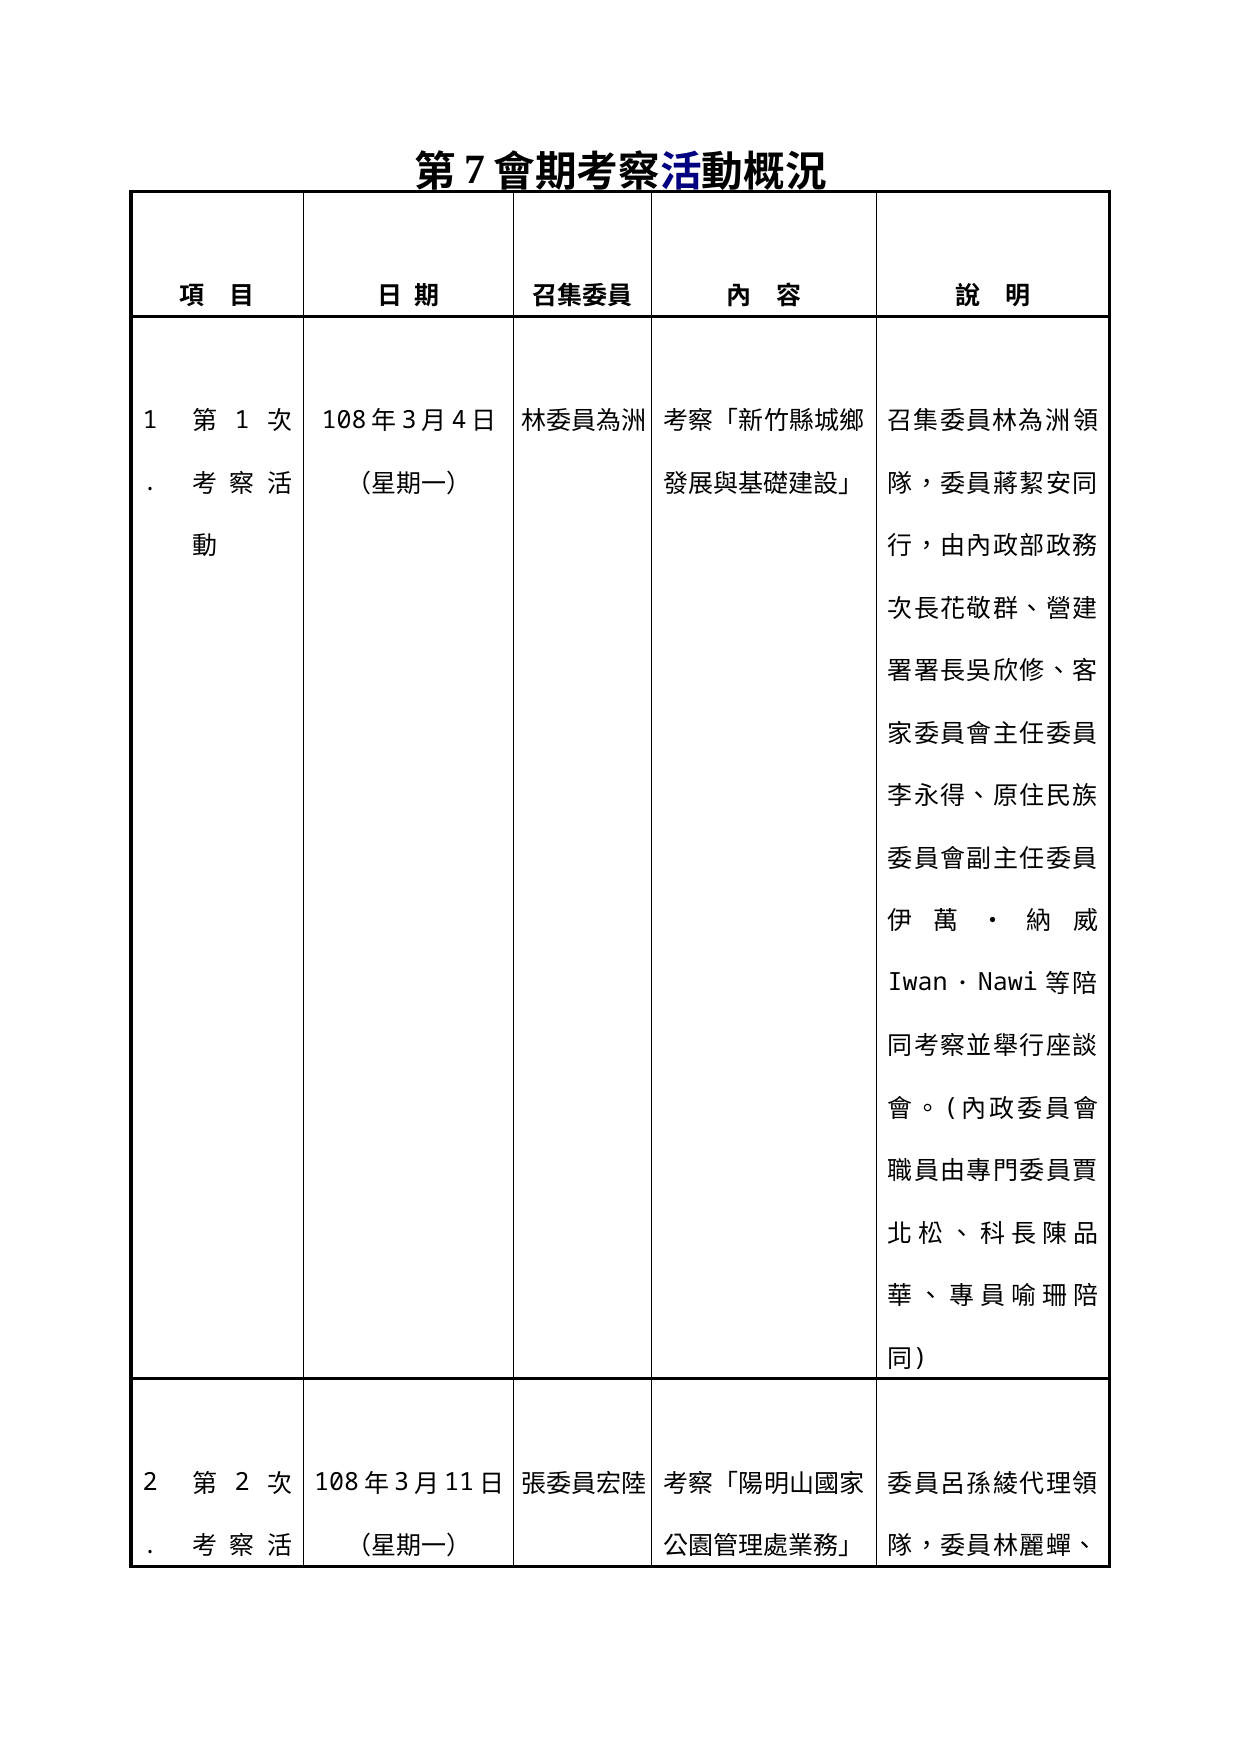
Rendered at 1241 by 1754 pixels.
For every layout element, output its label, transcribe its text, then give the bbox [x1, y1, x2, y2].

table_cell 108年3月11日 （星期一） [304, 1380, 513, 1564]
table_header 內 容 [652, 193, 876, 314]
table_cell [133, 318, 181, 1377]
table_cell 委員呂孫綾代理領隊，委員林麗蟬、 [877, 1380, 1108, 1564]
table_cell 張委員宏陸 [514, 1380, 651, 1564]
table_header 項 目 [133, 193, 303, 314]
table_header 說 明 [877, 193, 1108, 314]
table_cell [133, 1380, 181, 1564]
table_cell 第2次考察活 [181, 1380, 303, 1564]
table_header 召集委員 [514, 193, 651, 314]
table_cell 考察「陽明山國家公園管理處業務」 [652, 1380, 876, 1564]
table_cell 考察「新竹縣城鄉發展與基礎建設」 [652, 318, 876, 1377]
table_cell 108年3月4日 （星期一） [304, 318, 513, 1377]
text 第7會期考察活動概況 [118, 127, 1122, 189]
table_cell 第1次考察活動 [181, 318, 303, 1377]
table_cell 林委員為洲 [514, 318, 651, 1377]
table_header 日 期 [304, 193, 513, 314]
table_cell 召集委員林為洲領隊，委員蔣絜安同行，由內政部政務次長花敬群、營建署署長吳欣修、客家委員會主任委員李永得、原住民族委員會副主任委員伊萬•納威 Iwan．Nawi等陪同考察並舉行座談會。(內政委員會職員由專門委員賈北松、科長陳品華、專員喻珊陪同) [877, 318, 1108, 1377]
